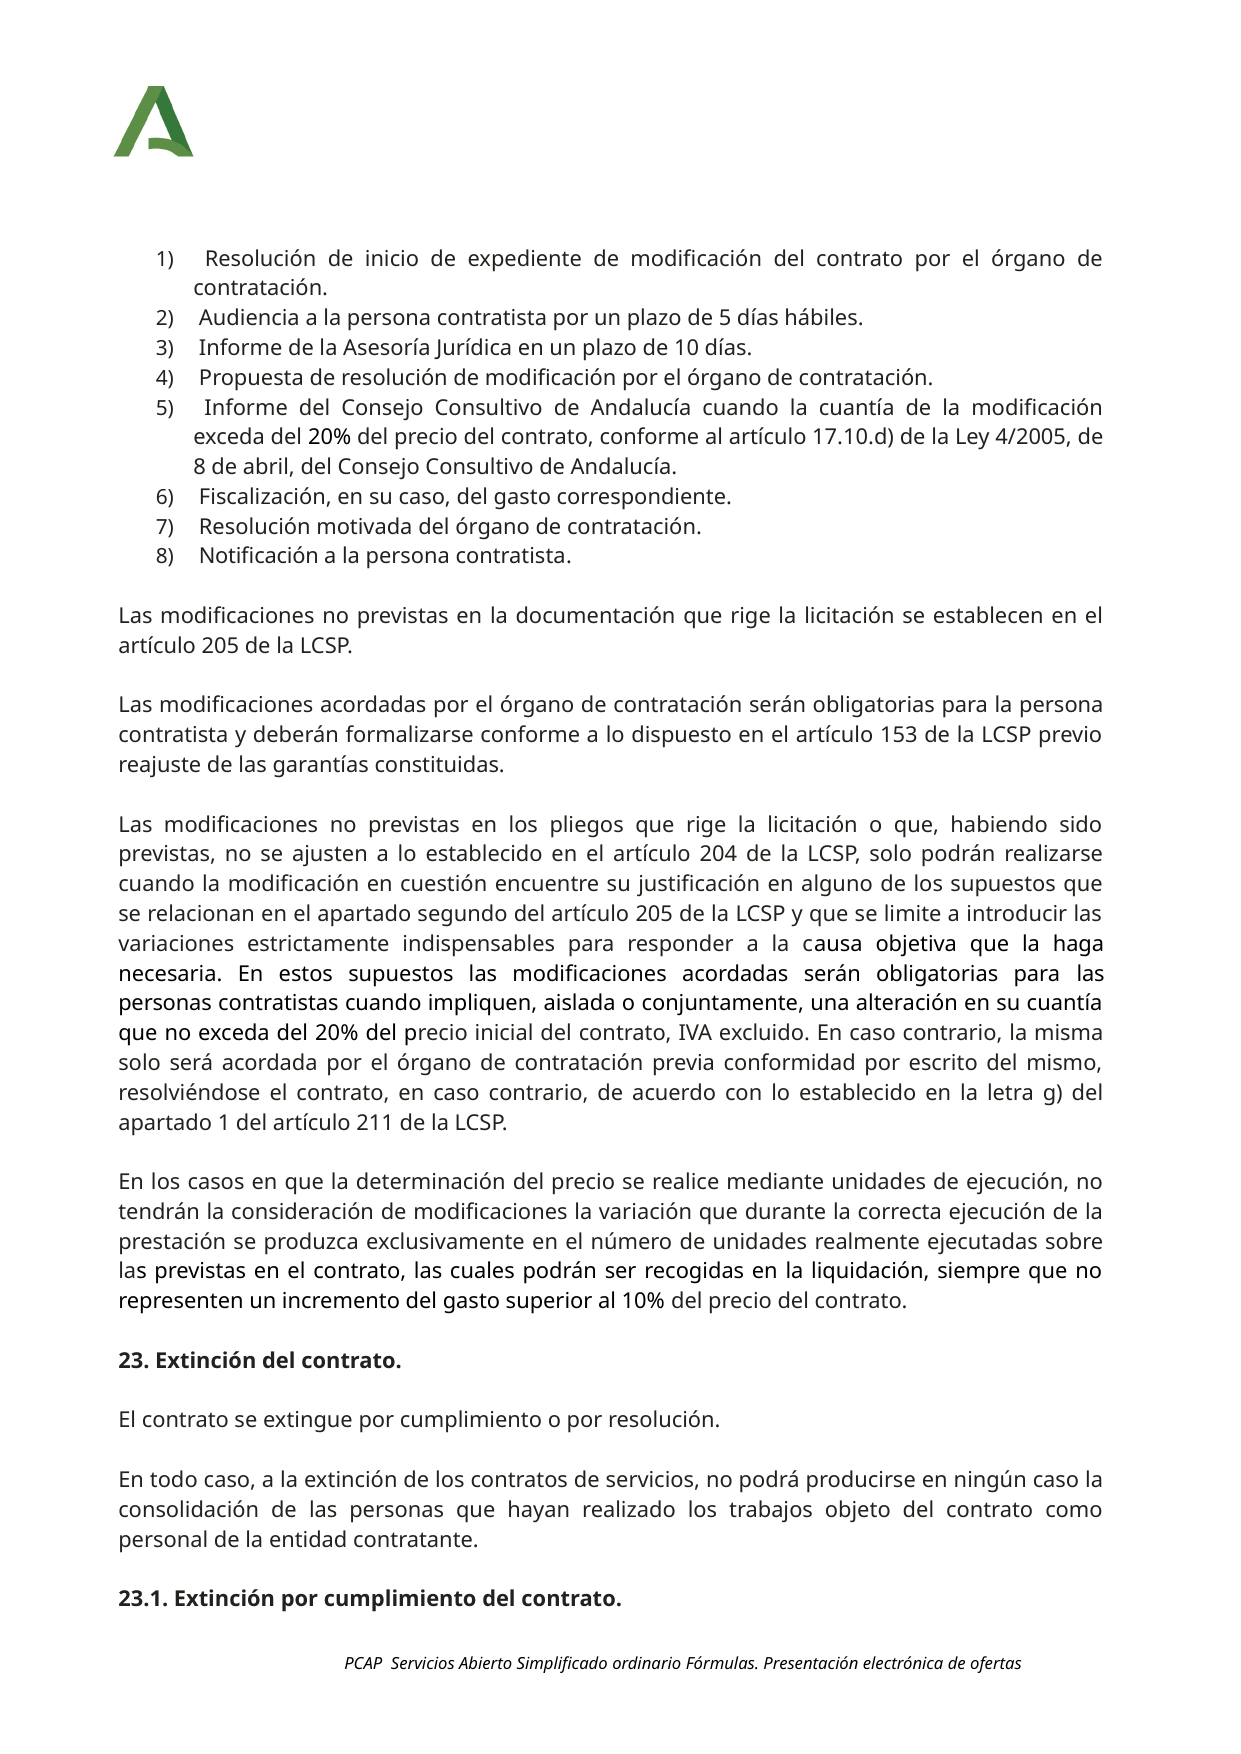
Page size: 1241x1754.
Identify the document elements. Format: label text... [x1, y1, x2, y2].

list Propuesta de resolución de modificación por el órgano de contratación. [156, 362, 1104, 391]
list Informe del Consejo Consultivo de Andalucía cuando la cuantía de la modificación exceda del 20% del precio del contrato, conforme al artículo 17.10.d) de la Ley 4/2005, de 8 de abril, del Consejo Consultivo de Andalucía. [156, 391, 1104, 481]
list Resolución motivada del órgano de contratación. [156, 511, 1104, 540]
text En los casos en que la determinación del precio se realice mediante unidades de ejecución, no tendrán la consideración de modificaciones la variación que durante la correcta ejecución de la prestación se produzca exclusivamente en el número de unidades realmente ejecutadas sobre las previstas en el contrato, las cuales podrán ser recogidas en la liquidación, siempre que no representen un incremento del gasto superior al 10% del precio del contrato. [118, 1166, 1104, 1315]
text En todo caso, a la extinción de los contratos de servicios, no podrá producirse en ningún caso la consolidación de las personas que hayan realizado los trabajos objeto del contrato como personal de la entidad contratante. [118, 1464, 1104, 1553]
text El contrato se extingue por cumplimiento o por resolución. [118, 1404, 1104, 1434]
text Las modificaciones no previstas en los pliegos que rige la licitación o que, habiendo sido previstas, no se ajusten a lo establecido en el artículo 204 de la LCSP, solo podrán realizarse cuando la modificación en cuestión encuentre su justificación en alguno de los supuestos que se relacionan en el apartado segundo del artículo 205 de la LCSP y que se limite a introducir las variaciones estrictamente indispensables para responder a la causa objetiva que la haga necesaria. En estos supuestos las modificaciones acordadas serán obligatorias para las personas contratistas cuando impliquen, aislada o conjuntamente, una alteración en su cuantía que no exceda del 20% del precio inicial del contrato, IVA excluido. En caso contrario, la misma solo será acordada por el órgano de contratación previa conformidad por escrito del mismo, resolviéndose el contrato, en caso contrario, de acuerdo con lo establecido en la letra g) del apartado 1 del artículo 211 de la LCSP. [118, 808, 1104, 1136]
text Las modificaciones no previstas en la documentación que rige la licitación se establecen en el artículo 205 de la LCSP. [118, 600, 1104, 659]
list Fiscalización, en su caso, del gasto correspondiente. [156, 481, 1104, 511]
list Resolución de inicio de expediente de modificación del contrato por el órgano de contratación. [156, 242, 1104, 302]
picture [109, 81, 198, 161]
list Notificación a la persona contratista. [156, 540, 1104, 570]
list Audiencia a la persona contratista por un plazo de 5 días hábiles. [156, 302, 1104, 332]
text Las modificaciones acordadas por el órgano de contratación serán obligatorias para la persona contratista y deberán formalizarse conforme a lo dispuesto en el artículo 153 de la LCSP previo reajuste de las garantías constituidas. [118, 689, 1104, 779]
list Informe de la Asesoría Jurídica en un plazo de 10 días. [156, 332, 1104, 362]
text 23. Extinción del contrato. [118, 1345, 1104, 1374]
text 23.1. Extinción por cumplimiento del contrato. [118, 1583, 1104, 1613]
